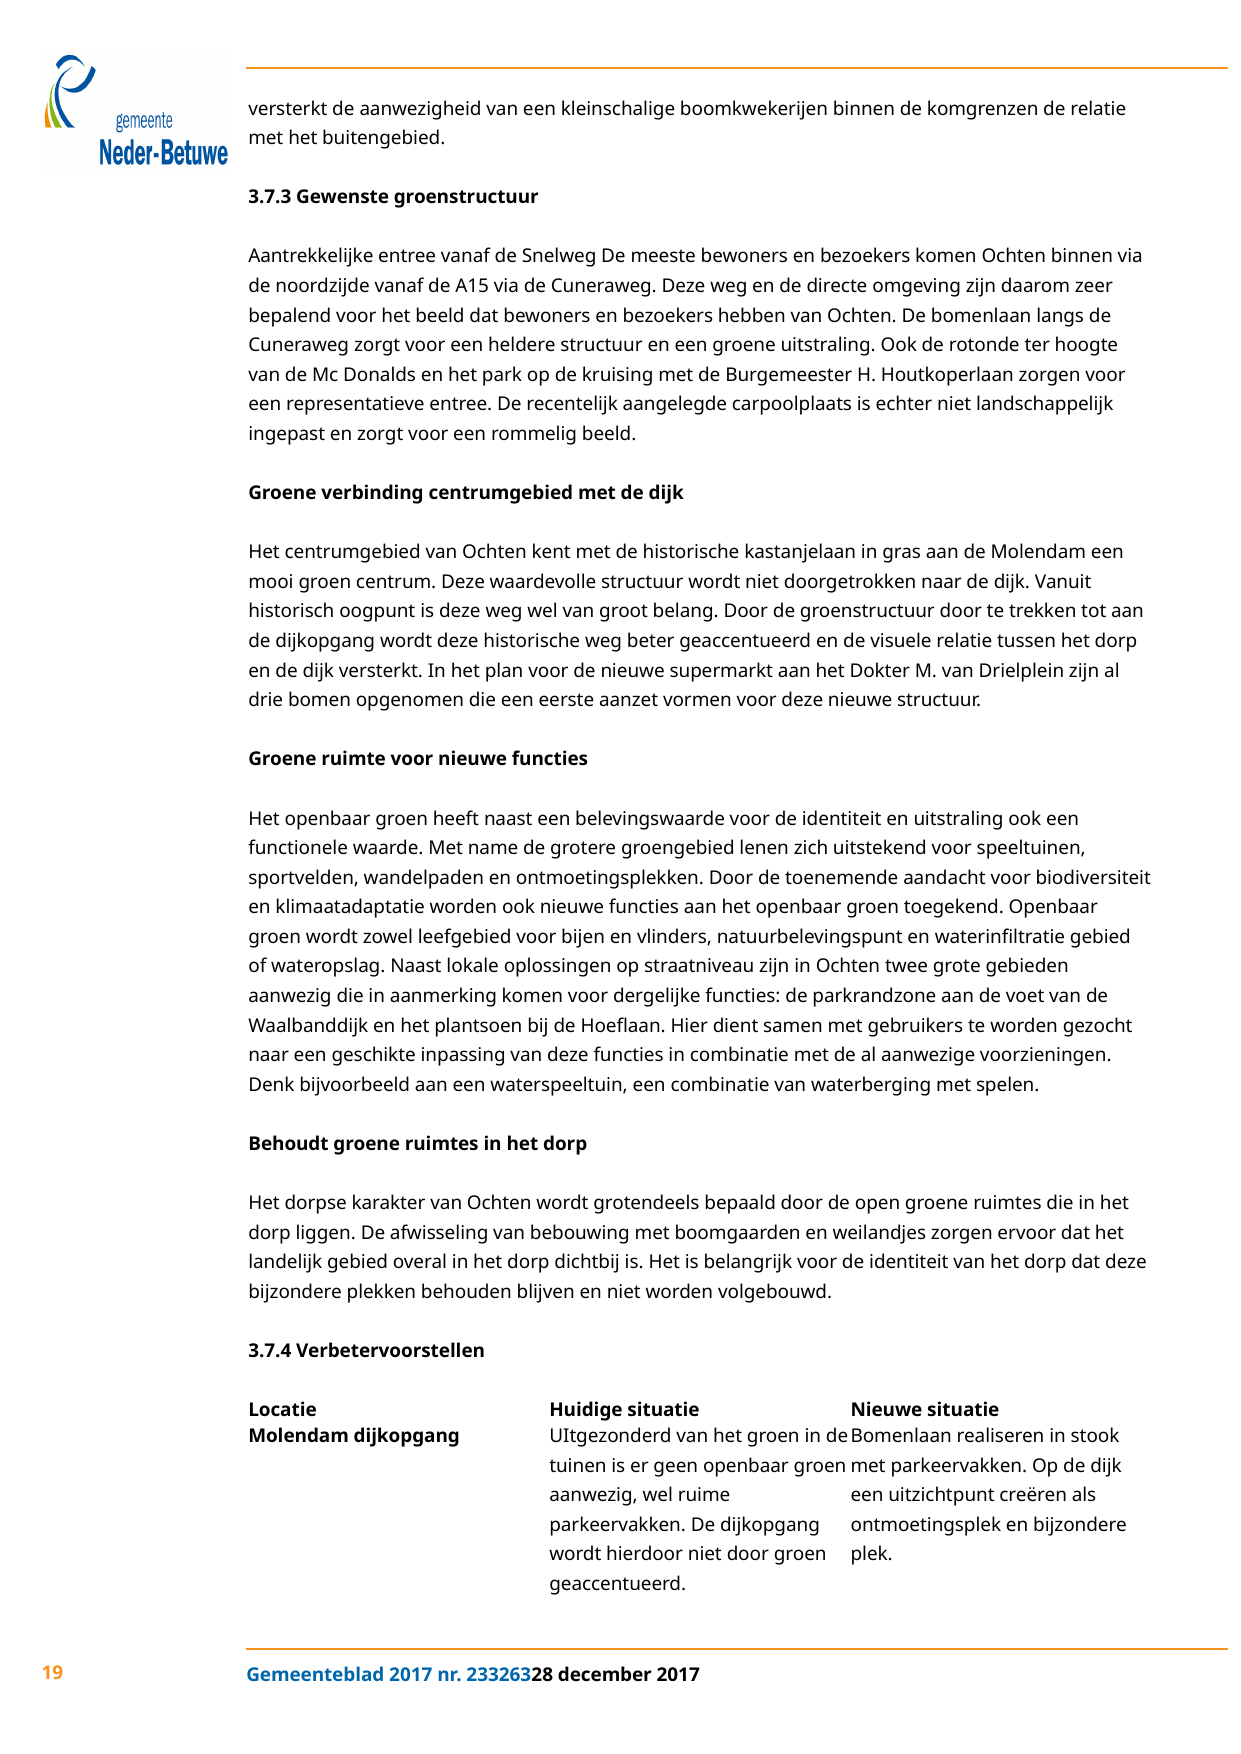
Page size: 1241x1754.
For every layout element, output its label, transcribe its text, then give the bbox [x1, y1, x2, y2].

text versterkt de aanwezigheid van een kleinschalige boomkwekerijen binnen de komgrenzen de relatie met het buitengebied. [248, 95, 1152, 150]
text Aantrekkelijke entree vanaf de Snelweg De meeste bewoners en bezoekers komen Ochten binnen via de noordzijde vanaf de A15 via de Cuneraweg. Deze weg en de directe omgeving zijn daarom zeer bepalend voor het beeld dat bewoners en bezoekers hebben van Ochten. De bomenlaan langs de Cuneraweg zorgt voor een heldere structuur en een groene uitstraling. Ook de rotonde ter hoogte van de Mc Donalds en het park op de kruising met de Burgemeester H. Houtkoperlaan zorgen voor een representatieve entree. De recentelijk aangelegde carpoolplaats is echter niet landschappelijk ingepast en zorgt voor een rommelig beeld. [248, 243, 1152, 446]
table_header Huidige situatie [549, 1397, 850, 1422]
text Het dorpse karakter van Ochten wordt grotendeels bepaald door de open groene ruimtes die in het dorp liggen. De afwisseling van bebouwing met boomgaarden en weilandjes zorgen ervoor dat het landelijk gebied overal in het dorp dichtbij is. Het is belangrijk voor de identiteit van het dorp dat deze bijzondere plekken behouden blijven en niet worden volgebouwd. [248, 1189, 1152, 1304]
text Groene verbinding centrumgebied met de dijk [248, 479, 1152, 505]
picture [41, 47, 231, 172]
table_cell Molendam dijkopgang [248, 1422, 549, 1596]
text Het openbaar groen heeft naast een belevingswaarde voor de identiteit en uitstraling ook een functionele waarde. Met name de grotere groengebied lenen zich uitstekend voor speeltuinen, sportvelden, wandelpaden en ontmoetingsplekken. Door de toenemende aandacht voor biodiversiteit en klimaatadaptatie worden ook nieuwe functies aan het openbaar groen toegekend. Openbaar groen wordt zowel leefgebied voor bijen en vlinders, natuurbelevingspunt en waterinfiltratie gebied of wateropslag. Naast lokale oplossingen op straatniveau zijn in Ochten twee grote gebieden aanwezig die in aanmerking komen voor dergelijke functies: de parkrandzone aan de voet van de Waalbanddijk en het plantsoen bij de Hoeflaan. Hier dient samen met gebruikers te worden gezocht naar een geschikte inpassing van deze functies in combinatie met de al aanwezige voorzieningen. Denk bijvoorbeeld aan een waterspeeltuin, een combinatie van waterberging met spelen. [248, 805, 1152, 1097]
table_header Nieuwe situatie [850, 1397, 1152, 1422]
table_header Locatie [248, 1397, 549, 1422]
text 3.7.3 Gewenste groenstructuur [248, 183, 1152, 209]
text Behoudt groene ruimtes in het dorp [248, 1130, 1152, 1156]
text Het centrumgebied van Ochten kent met de historische kastanjelaan in gras aan de Molendam een mooi groen centrum. Deze waardevolle structuur wordt niet doorgetrokken naar de dijk. Vanuit historisch oogpunt is deze weg wel van groot belang. Door de groenstructuur door te trekken tot aan de dijkopgang wordt deze historische weg beter geaccentueerd en de visuele relatie tussen het dorp en de dijk versterkt. In het plan voor de nieuwe supermarkt aan het Dokter M. van Drielplein zijn al drie bomen opgenomen die een eerste aanzet vormen voor deze nieuwe structuur. [248, 538, 1152, 712]
table_cell Bomenlaan realiseren in stook met parkeervakken. Op de dijk een uitzichtpunt creëren als ontmoetingsplek en bijzondere plek. [850, 1422, 1152, 1596]
text Groene ruimte voor nieuwe functies [248, 746, 1152, 771]
text 3.7.4 Verbetervoorstellen [248, 1337, 1152, 1363]
table_cell UItgezonderd van het groen in de tuinen is er geen openbaar groen aanwezig, wel ruime parkeervakken. De dijkopgang wordt hierdoor niet door groen geaccentueerd. [549, 1422, 850, 1596]
